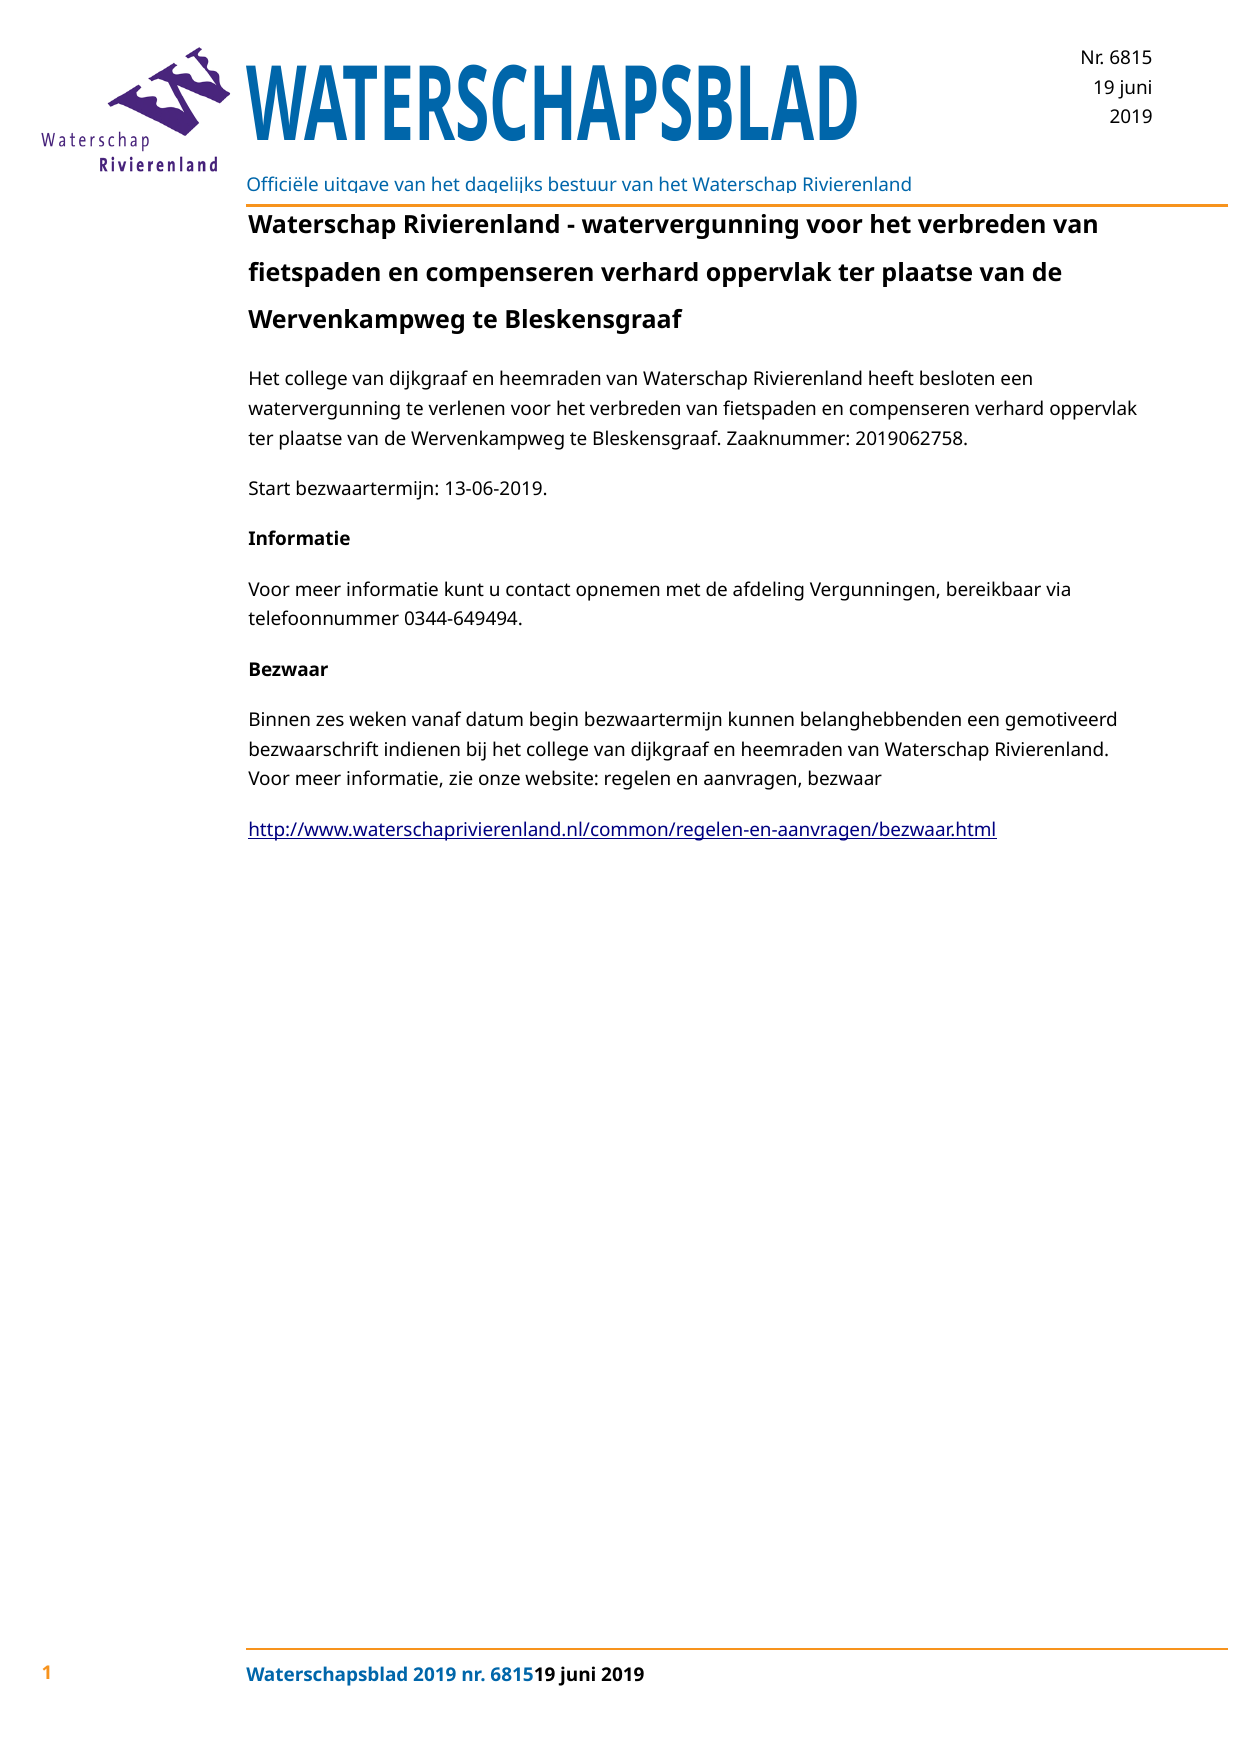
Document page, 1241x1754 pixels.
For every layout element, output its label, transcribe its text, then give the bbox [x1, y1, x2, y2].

picture [41, 47, 231, 172]
text Start bezwaartermijn: 13-06-2019. [248, 475, 1152, 501]
text Waterschap Rivierenland - watervergunning voor het verbreden van fietspaden en compenseren verhard oppervlak ter plaatse van de Wervenkampweg te Bleskensgraaf [248, 207, 1152, 336]
text Voor meer informatie kunt u contact opnemen met de afdeling Vergunningen, bereikbaar via telefoonnummer 0344-649494. [248, 576, 1152, 631]
text Binnen zes weken vanaf datum begin bezwaartermijn kunnen belanghebbenden een gemotiveerd bezwaarschrift indienen bij het college van dijkgraaf en heemraden van Waterschap Rivierenland. Voor meer informatie, zie onze website: regelen en aanvragen, bezwaar [248, 706, 1152, 791]
text Informatie [248, 526, 1152, 551]
text http://www.waterschaprivierenland.nl/common/regelen-en-aanvragen/bezwaar.html [248, 816, 1152, 842]
text Bezwaar [248, 656, 1152, 682]
text Het college van dijkgraaf en heemraden van Waterschap Rivierenland heeft besloten een watervergunning te verlenen voor het verbreden van fietspaden en compenseren verhard oppervlak ter plaatse van de Wervenkampweg te Bleskensgraaf. Zaaknummer: 2019062758. [248, 366, 1152, 450]
